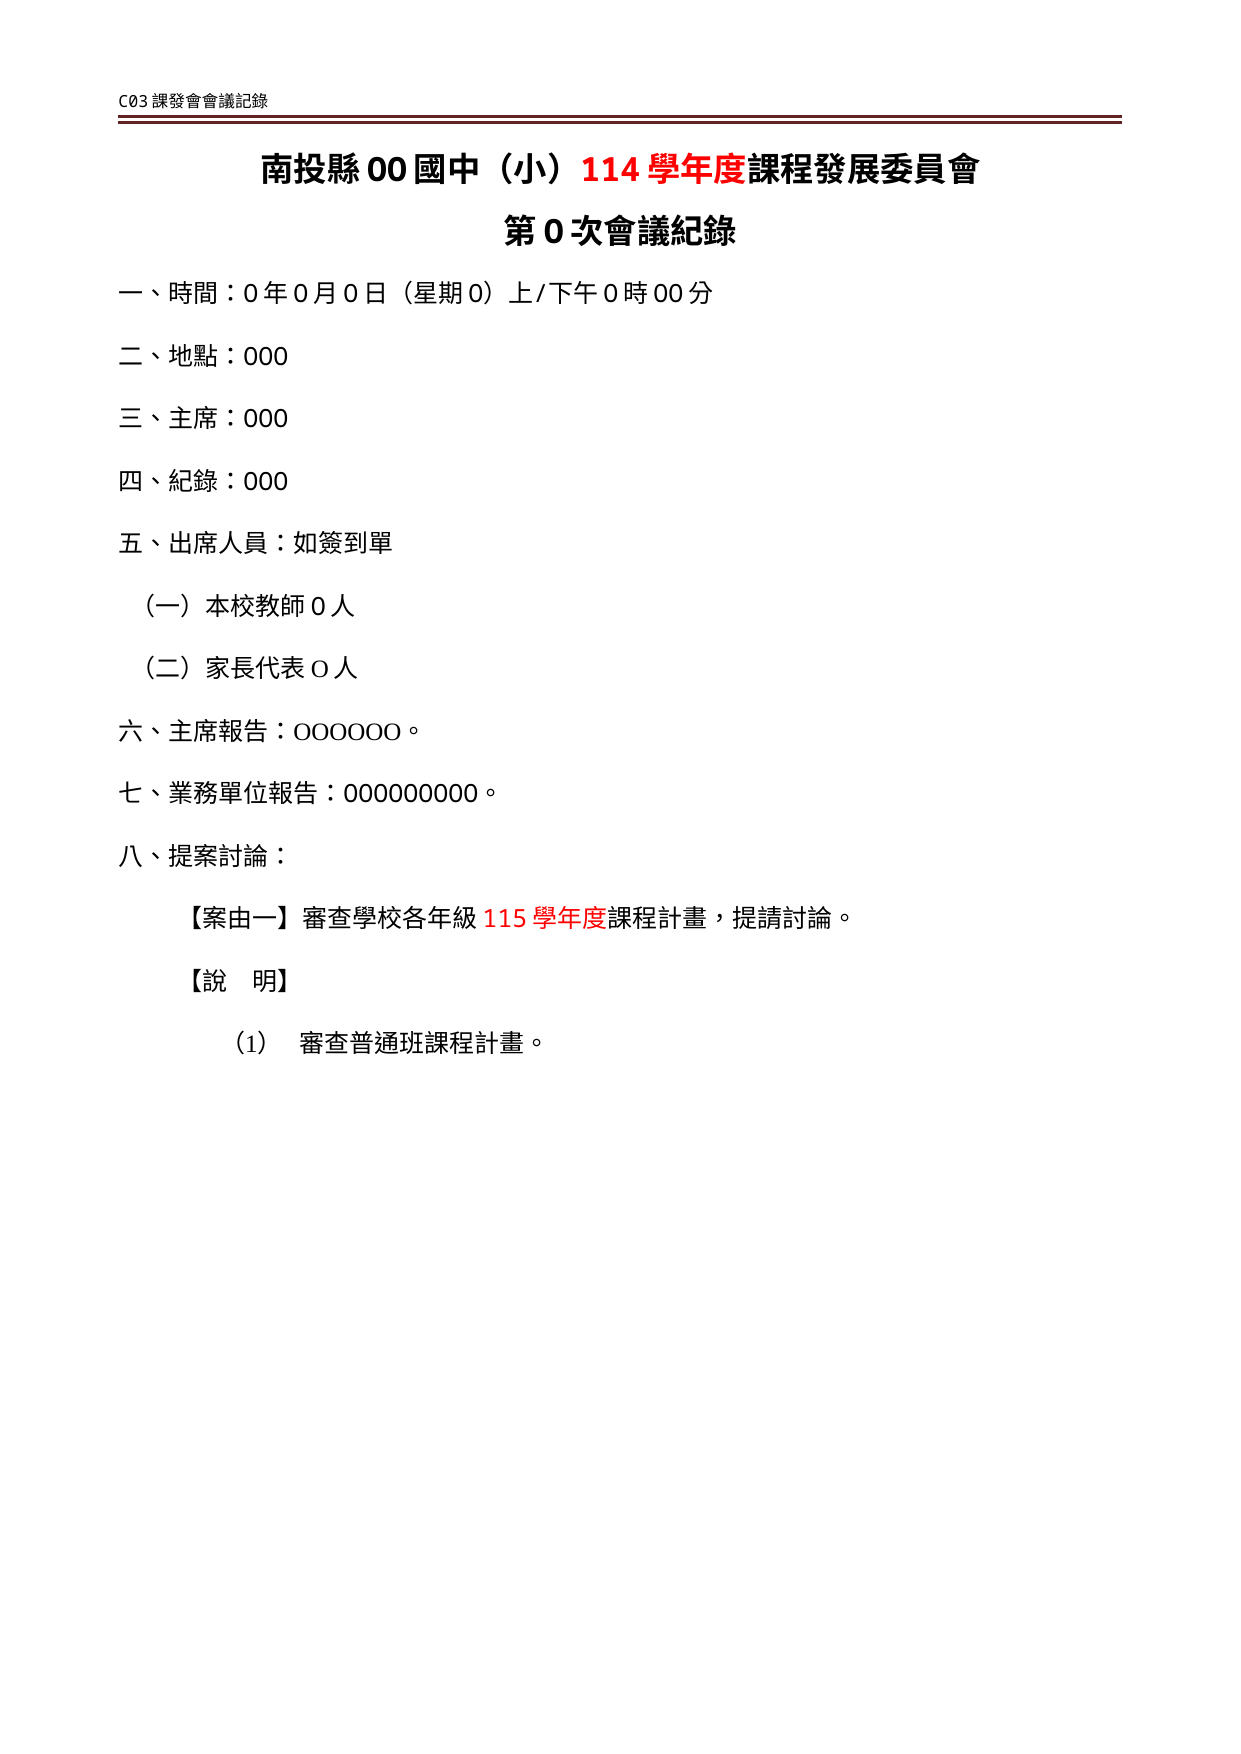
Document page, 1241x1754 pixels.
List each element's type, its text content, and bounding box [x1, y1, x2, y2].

text 六、主席報告：ΟΟΟΟΟΟ。 [118, 688, 1122, 750]
text 【案由一】審查學校各年級115學年度課程計畫，提請討論。 [177, 875, 1122, 938]
text 四、紀錄：ΟΟΟ [118, 438, 1122, 500]
text 三、主席：ΟΟΟ [118, 375, 1122, 438]
text （二）家長代表Ο人 [131, 625, 1122, 688]
text 一、時間：Ο年Ο月Ο日（星期Ο）上/下午Ο時ΟΟ分 [118, 250, 1122, 313]
text （一）本校教師Ο人 [131, 563, 1122, 625]
text 第Ο次會議紀錄 [118, 188, 1122, 250]
text 南投縣ΟΟ國中（小）114學年度課程發展委員會 [118, 125, 1122, 188]
text 五、出席人員：如簽到單 [118, 500, 1122, 563]
text 七、業務單位報告：ΟΟΟΟΟΟΟΟΟ。 [118, 750, 1122, 813]
list 審查普通班課程計畫。 [220, 1000, 1122, 1063]
text 二、地點：ΟΟΟ [118, 313, 1122, 375]
text 八、提案討論： [118, 813, 1122, 875]
text 【說 明】 [177, 938, 1122, 1000]
